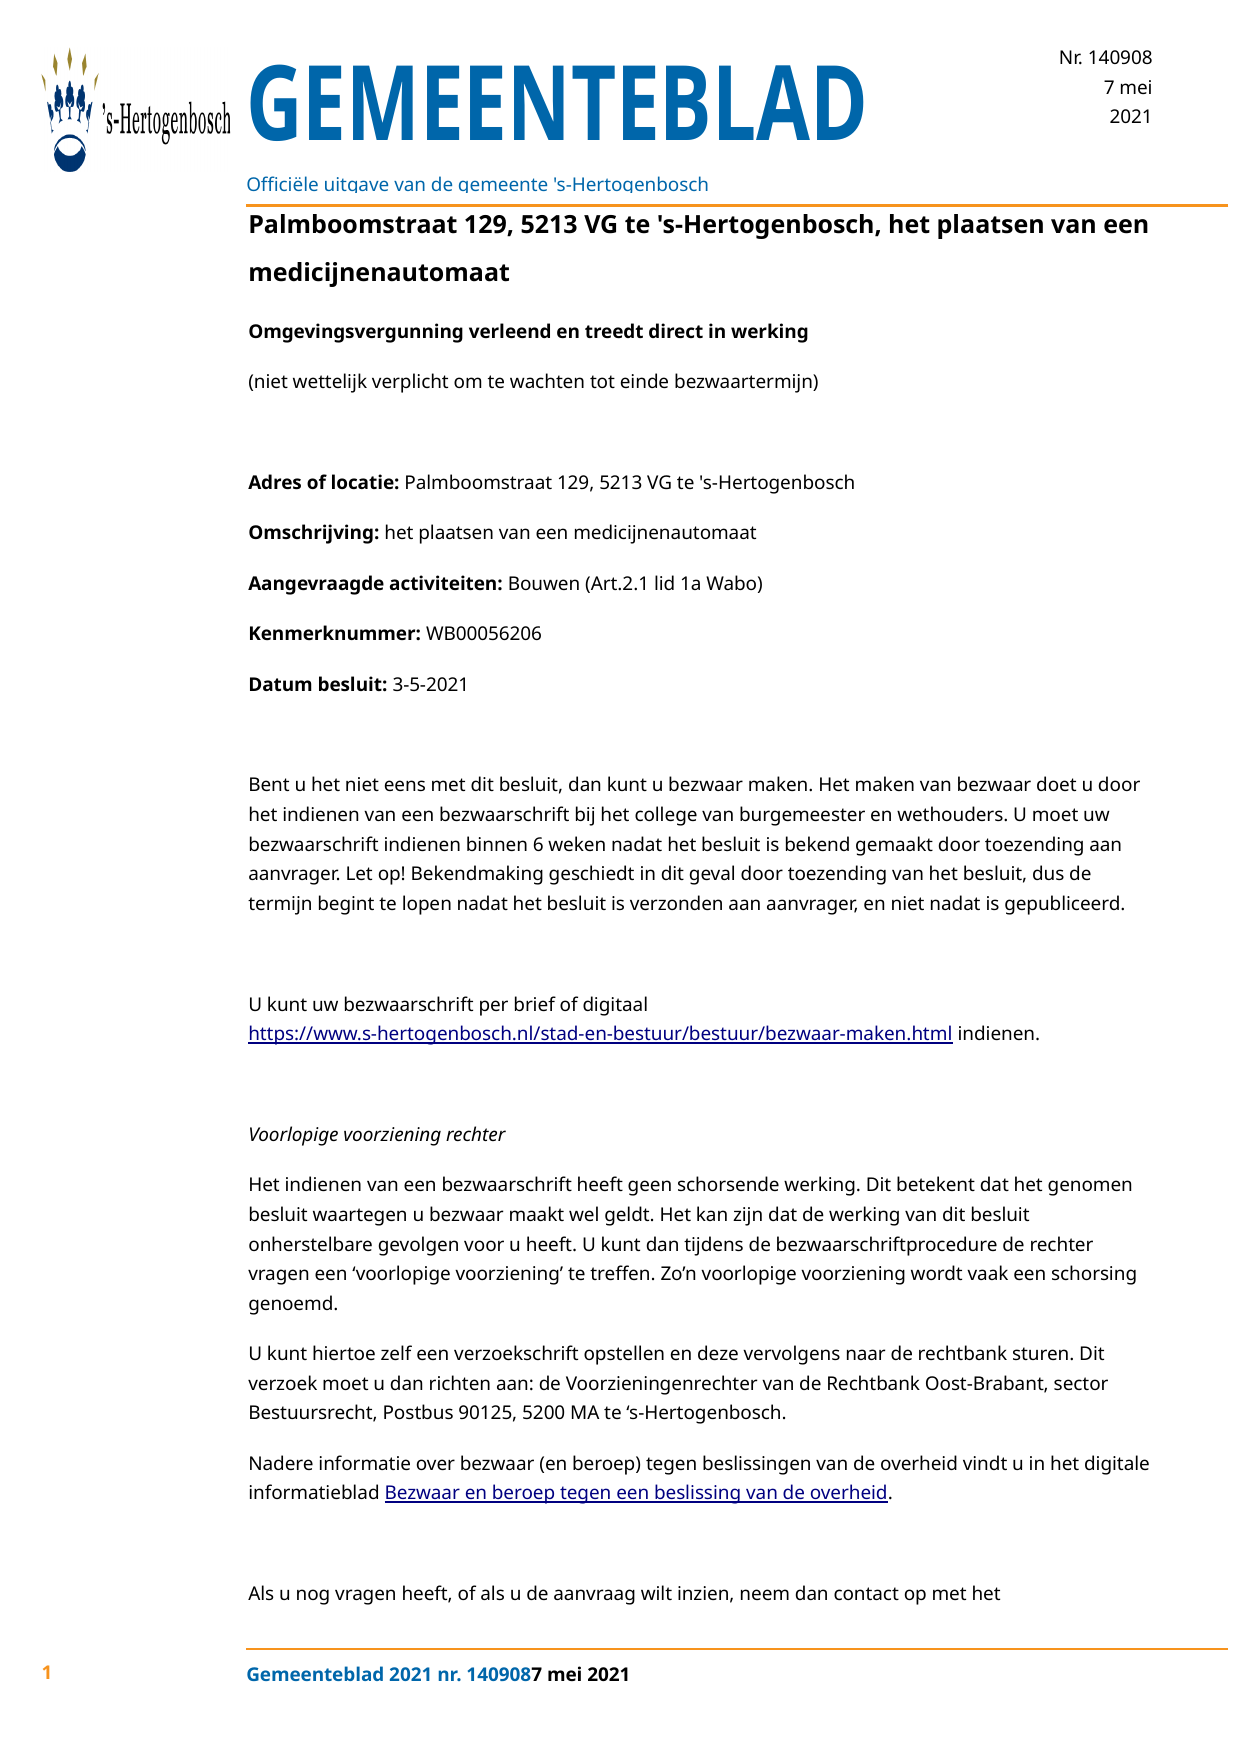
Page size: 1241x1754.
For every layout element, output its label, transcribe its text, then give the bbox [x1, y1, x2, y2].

text Datum besluit: 3-5-2021 [248, 671, 1152, 697]
text (niet wettelijk verplicht om te wachten tot einde bezwaartermijn) [248, 368, 1152, 394]
text Het indienen van een bezwaarschrift heeft geen schorsende werking. Dit betekent dat het genomen besluit waartegen u bezwaar maakt wel geldt. Het kan zijn dat de werking van dit besluit onherstelbare gevolgen voor u heeft. U kunt dan tijdens de bezwaarschriftprocedure de rechter vragen een ‘voorlopige voorziening’ te treffen. Zo’n voorlopige voorziening wordt vaak een schorsing genoemd. [248, 1172, 1152, 1316]
text Kenmerknummer: WB00056206 [248, 620, 1152, 646]
text Palmboomstraat 129, 5213 VG te 's-Hertogenbosch, het plaatsen van een medicijnenautomaat [248, 207, 1152, 288]
text U kunt uw bezwaarschrift per brief of digitaal https://www.s-hertogenbosch.nl/stad-en-bestuur/bestuur/bezwaar-maken.html indienen. [248, 991, 1152, 1046]
text Nadere informatie over bezwaar (en beroep) tegen beslissingen van de overheid vindt u in het digitale informatieblad Bezwaar en beroep tegen een beslissing van de overheid. [248, 1450, 1152, 1505]
text Als u nog vragen heeft, of als u de aanvraag wilt inzien, neem dan contact op met het [248, 1580, 1152, 1606]
text U kunt hiertoe zelf een verzoekschrift opstellen en deze vervolgens naar de rechtbank sturen. Dit verzoek moet u dan richten aan: de Voorzieningenrechter van de Rechtbank Oost-Brabant, sector Bestuursrecht, Postbus 90125, 5200 MA te ‘s-Hertogenbosch. [248, 1340, 1152, 1425]
text Omgevingsvergunning verleend en treedt direct in werking [248, 318, 1152, 344]
picture [41, 47, 231, 172]
text Aangevraagde activiteiten: Bouwen (Art.2.1 lid 1a Wabo) [248, 570, 1152, 596]
text Adres of locatie: Palmboomstraat 129, 5213 VG te 's-Hertogenbosch [248, 469, 1152, 495]
text Voorlopige voorziening rechter [248, 1121, 1152, 1147]
text Bent u het niet eens met dit besluit, dan kunt u bezwaar maken. Het maken van bezwaar doet u door het indienen van een bezwaarschrift bij het college van burgemeester en wethouders. U moet uw bezwaarschrift indienen binnen 6 weken nadat het besluit is bekend gemaakt door toezending aan aanvrager. Let op! Bekendmaking geschiedt in dit geval door toezending van het besluit, dus de termijn begint te lopen nadat het besluit is verzonden aan aanvrager, en niet nadat is gepubliceerd. [248, 772, 1152, 916]
text Omschrijving: het plaatsen van een medicijnenautomaat [248, 519, 1152, 545]
